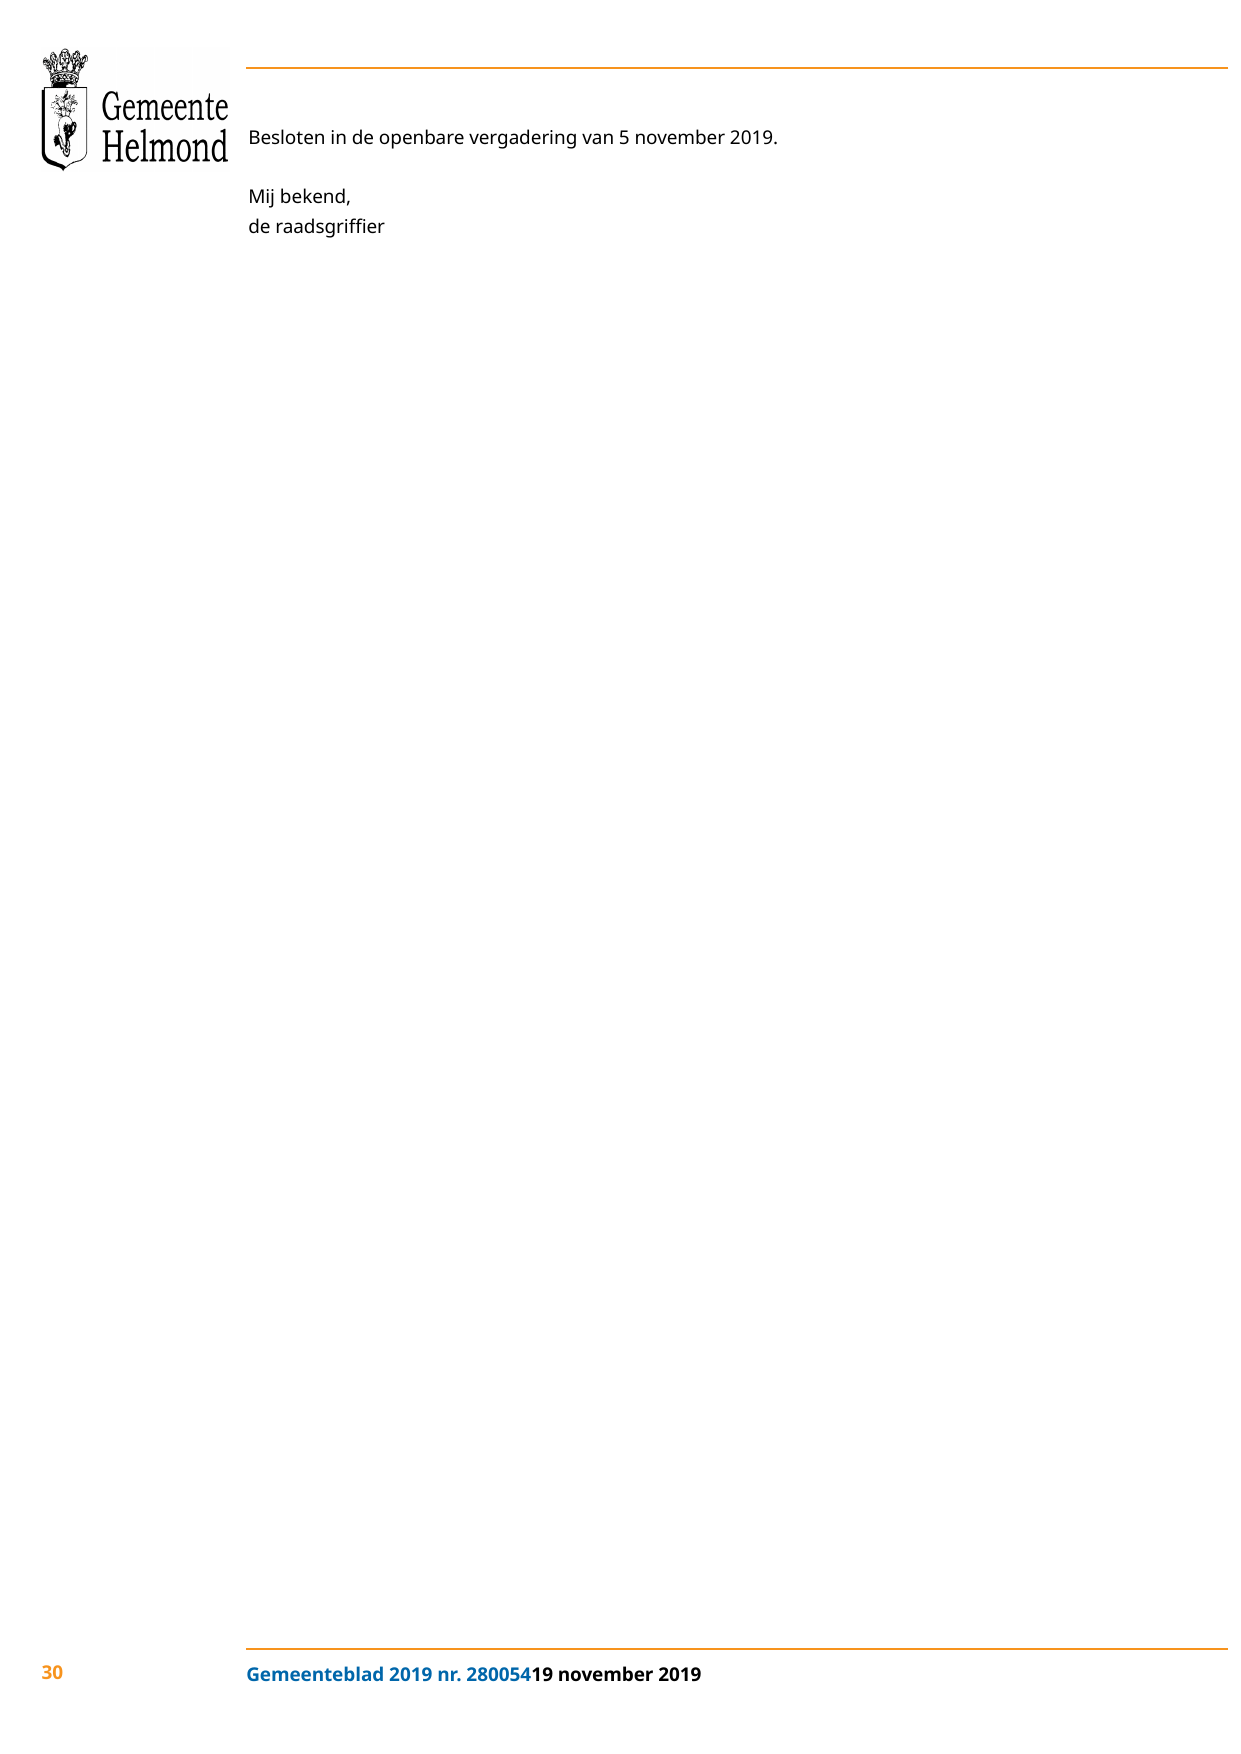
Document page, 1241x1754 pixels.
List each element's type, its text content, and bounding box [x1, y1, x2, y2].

text Besloten in de openbare vergadering van 5 november 2019. [248, 124, 1152, 150]
picture [41, 47, 231, 172]
text Mij bekend, [248, 183, 1152, 209]
text de raadsgriffier [248, 213, 1152, 239]
